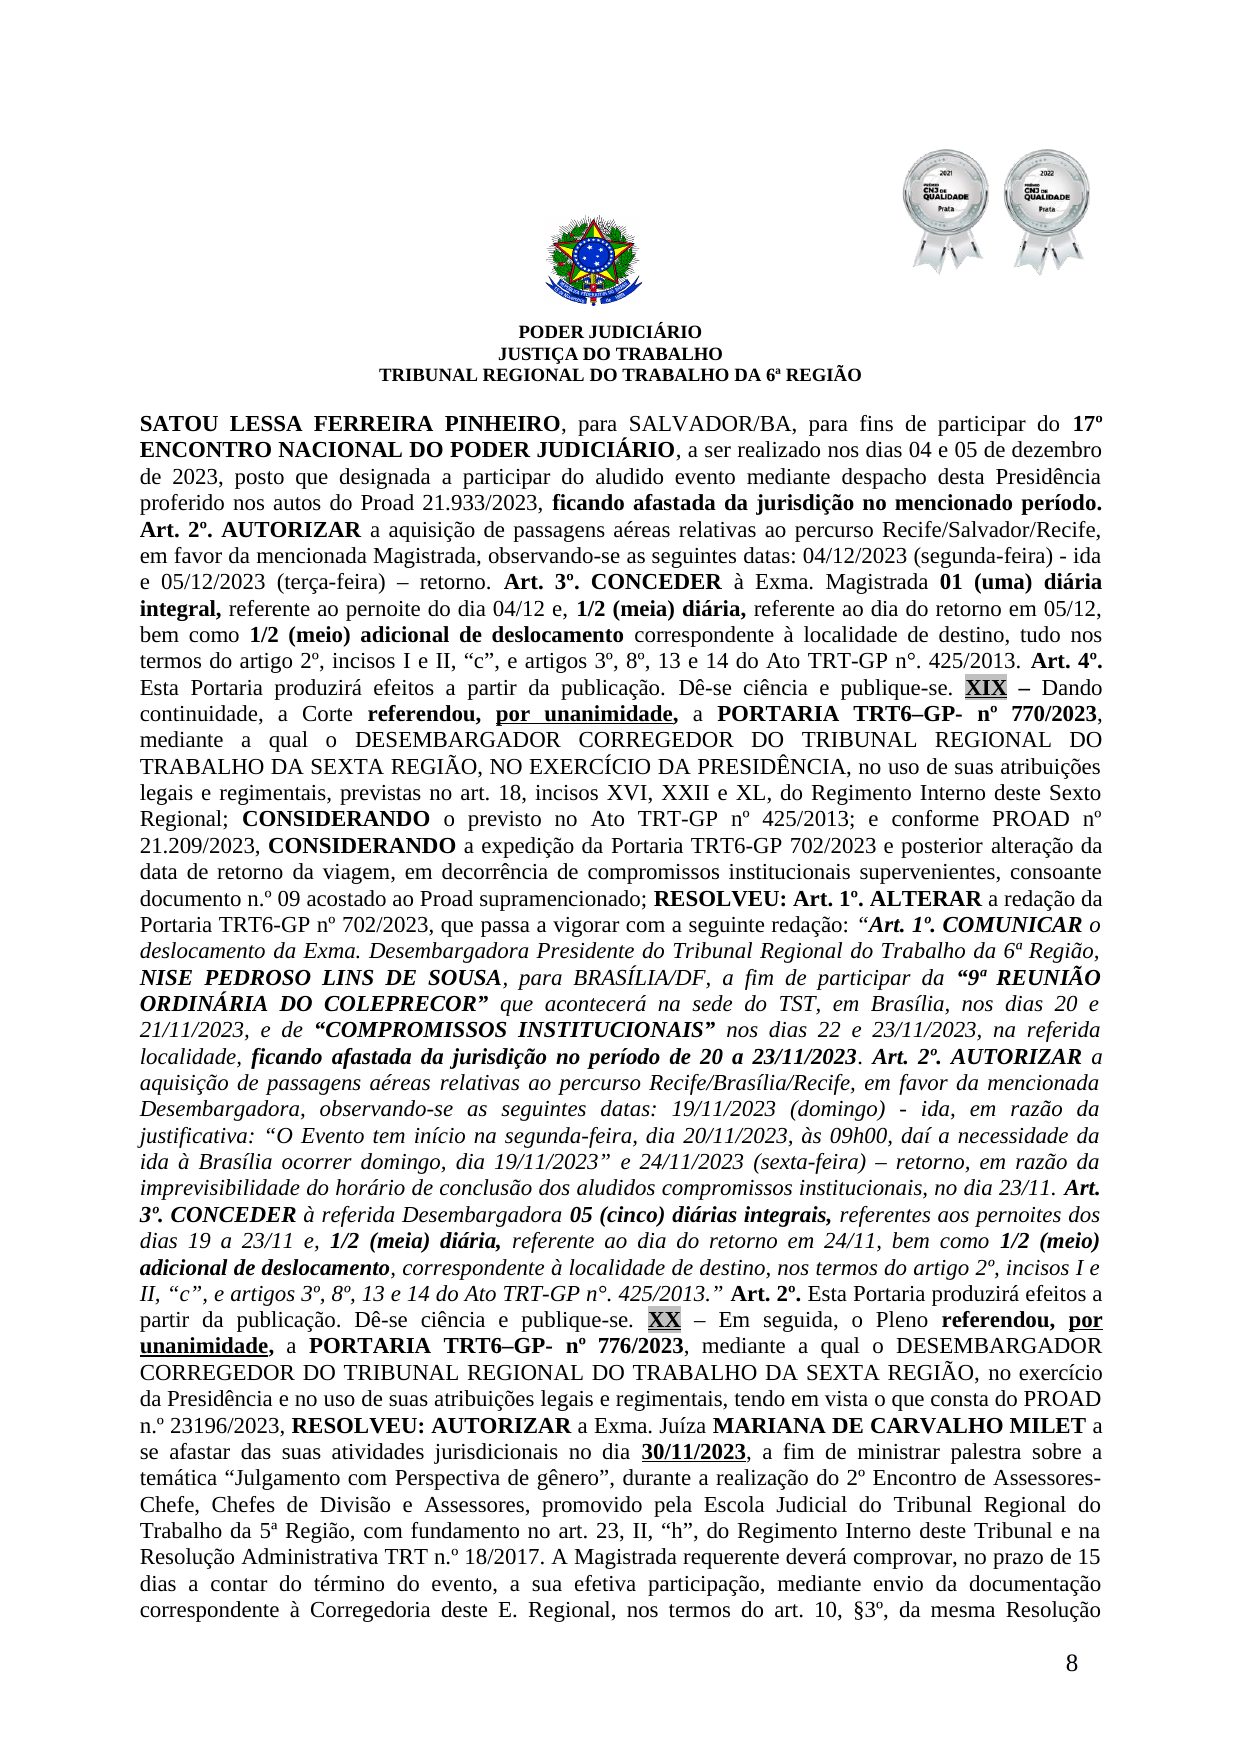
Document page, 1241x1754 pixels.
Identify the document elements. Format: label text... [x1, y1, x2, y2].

text SATOU LESSA FERREIRA PINHEIRO, para SALVADOR/BA, para fins de participar do 17º ENCONTRO NACIONAL DO PODER JUDICIÁRIO, a ser realizado nos dias 04 e 05 de dezembro de 2023, posto que designada a participar do aludido evento mediante despacho desta Presidência proferido nos autos do Proad 21.933/2023, ficando afastada da jurisdição no mencionado período. Art. 2º. AUTORIZAR a aquisição de passagens aéreas relativas ao percurso Recife/Salvador/Recife, em favor da mencionada Magistrada, observando-se as seguintes datas: 04/12/2023 (segunda-feira) - ida e 05/12/2023 (terça-feira) – retorno. Art. 3º. CONCEDER à Exma. Magistrada 01 (uma) diária integral, referente ao pernoite do dia 04/12 e, 1/2 (meia) diária, referente ao dia do retorno em 05/12, bem como 1/2 (meio) adicional de deslocamento correspondente à localidade de destino, tudo nos termos do artigo 2º, incisos I e II, “c”, e artigos 3º, 8º, 13 e 14 do Ato TRT-GP n°. 425/2013. Art. 4º. Esta Portaria produzirá efeitos a partir da publicação. Dê-se ciência e publique-se. XIX – Dando continuidade, a Corte referendou, por unanimidade, a PORTARIA TRT6–GP- nº 770/2023, mediante a qual o DESEMBARGADOR CORREGEDOR DO TRIBUNAL REGIONAL DO TRABALHO DA SEXTA REGIÃO, NO EXERCÍCIO DA PRESIDÊNCIA, no uso de suas atribuições legais e regimentais, previstas no art. 18, incisos XVI, XXII e XL, do Regimento Interno deste Sexto Regional; CONSIDERANDO o previsto no Ato TRT-GP nº 425/2013; e conforme PROAD nº 21.209/2023, CONSIDERANDO a expedição da Portaria TRT6-GP 702/2023 e posterior alteração da data de retorno da viagem, em decorrência de compromissos institucionais supervenientes, consoante documento n.º 09 acostado ao Proad supramencionado; RESOLVEU: Art. 1º. ALTERAR a redação da Portaria TRT6-GP nº 702/2023, que passa a vigorar com a seguinte redação: “Art. 1º. COMUNICAR o deslocamento da Exma. Desembargadora Presidente do Tribunal Regional do Trabalho da 6ª Região, NISE PEDROSO LINS DE SOUSA, para BRASÍLIA/DF, a fim de participar da “9ª REUNIÃO ORDINÁRIA DO COLEPRECOR” que acontecerá na sede do TST, em Brasília, nos dias 20 e 21/11/2023, e de “COMPROMISSOS INSTITUCIONAIS” nos dias 22 e 23/11/2023, na referida localidade, ficando afastada da jurisdição no período de 20 a 23/11/2023. Art. 2º. AUTORIZAR a aquisição de passagens aéreas relativas ao percurso Recife/Brasília/Recife, em favor da mencionada Desembargadora, observando-se as seguintes datas: 19/11/2023 (domingo) - ida, em razão da justificativa: “O Evento tem início na segunda-feira, dia 20/11/2023, às 09h00, daí a necessidade da ida à Brasília ocorrer domingo, dia 19/11/2023” e 24/11/2023 (sexta-feira) – retorno, em razão da imprevisibilidade do horário de conclusão dos aludidos compromissos institucionais, no dia 23/11. Art. 3º. CONCEDER à referida Desembargadora 05 (cinco) diárias integrais, referentes aos pernoites dos dias 19 a 23/11 e, 1/2 (meia) diária, referente ao dia do retorno em 24/11, bem como 1/2 (meio) adicional de deslocamento, correspondente à localidade de destino, nos termos do artigo 2º, incisos I e II, “c”, e artigos 3º, 8º, 13 e 14 do Ato TRT-GP n°. 425/2013.” Art. 2º. Esta Portaria produzirá efeitos a partir da publicação. Dê-se ciência e publique-se. XX – Em seguida, o Pleno referendou, por unanimidade, a PORTARIA TRT6–GP- nº 776/2023, mediante a qual o DESEMBARGADOR CORREGEDOR DO TRIBUNAL REGIONAL DO TRABALHO DA SEXTA REGIÃO, no exercício da Presidência e no uso de suas atribuições legais e regimentais, tendo em vista o que consta do PROAD n.º 23196/2023, RESOLVEU: AUTORIZAR a Exma. Juíza MARIANA DE CARVALHO MILET a se afastar das suas atividades jurisdicionais no dia 30/11/2023, a fim de ministrar palestra sobre a temática “Julgamento com Perspectiva de gênero”, durante a realização do 2º Encontro de Assessores-Chefe, Chefes de Divisão e Assessores, promovido pela Escola Judicial do Tribunal Regional do Trabalho da 5ª Região, com fundamento no art. 23, II, “h”, do Regimento Interno deste Tribunal e na Resolução Administrativa TRT n.º 18/2017. A Magistrada requerente deverá comprovar, no prazo de 15 dias a contar do término do evento, a sua efetiva participação, mediante envio da documentação correspondente à Corregedoria deste E. Regional, nos termos do art. 10, §3º, da mesma Resolução [139, 410, 1103, 1622]
